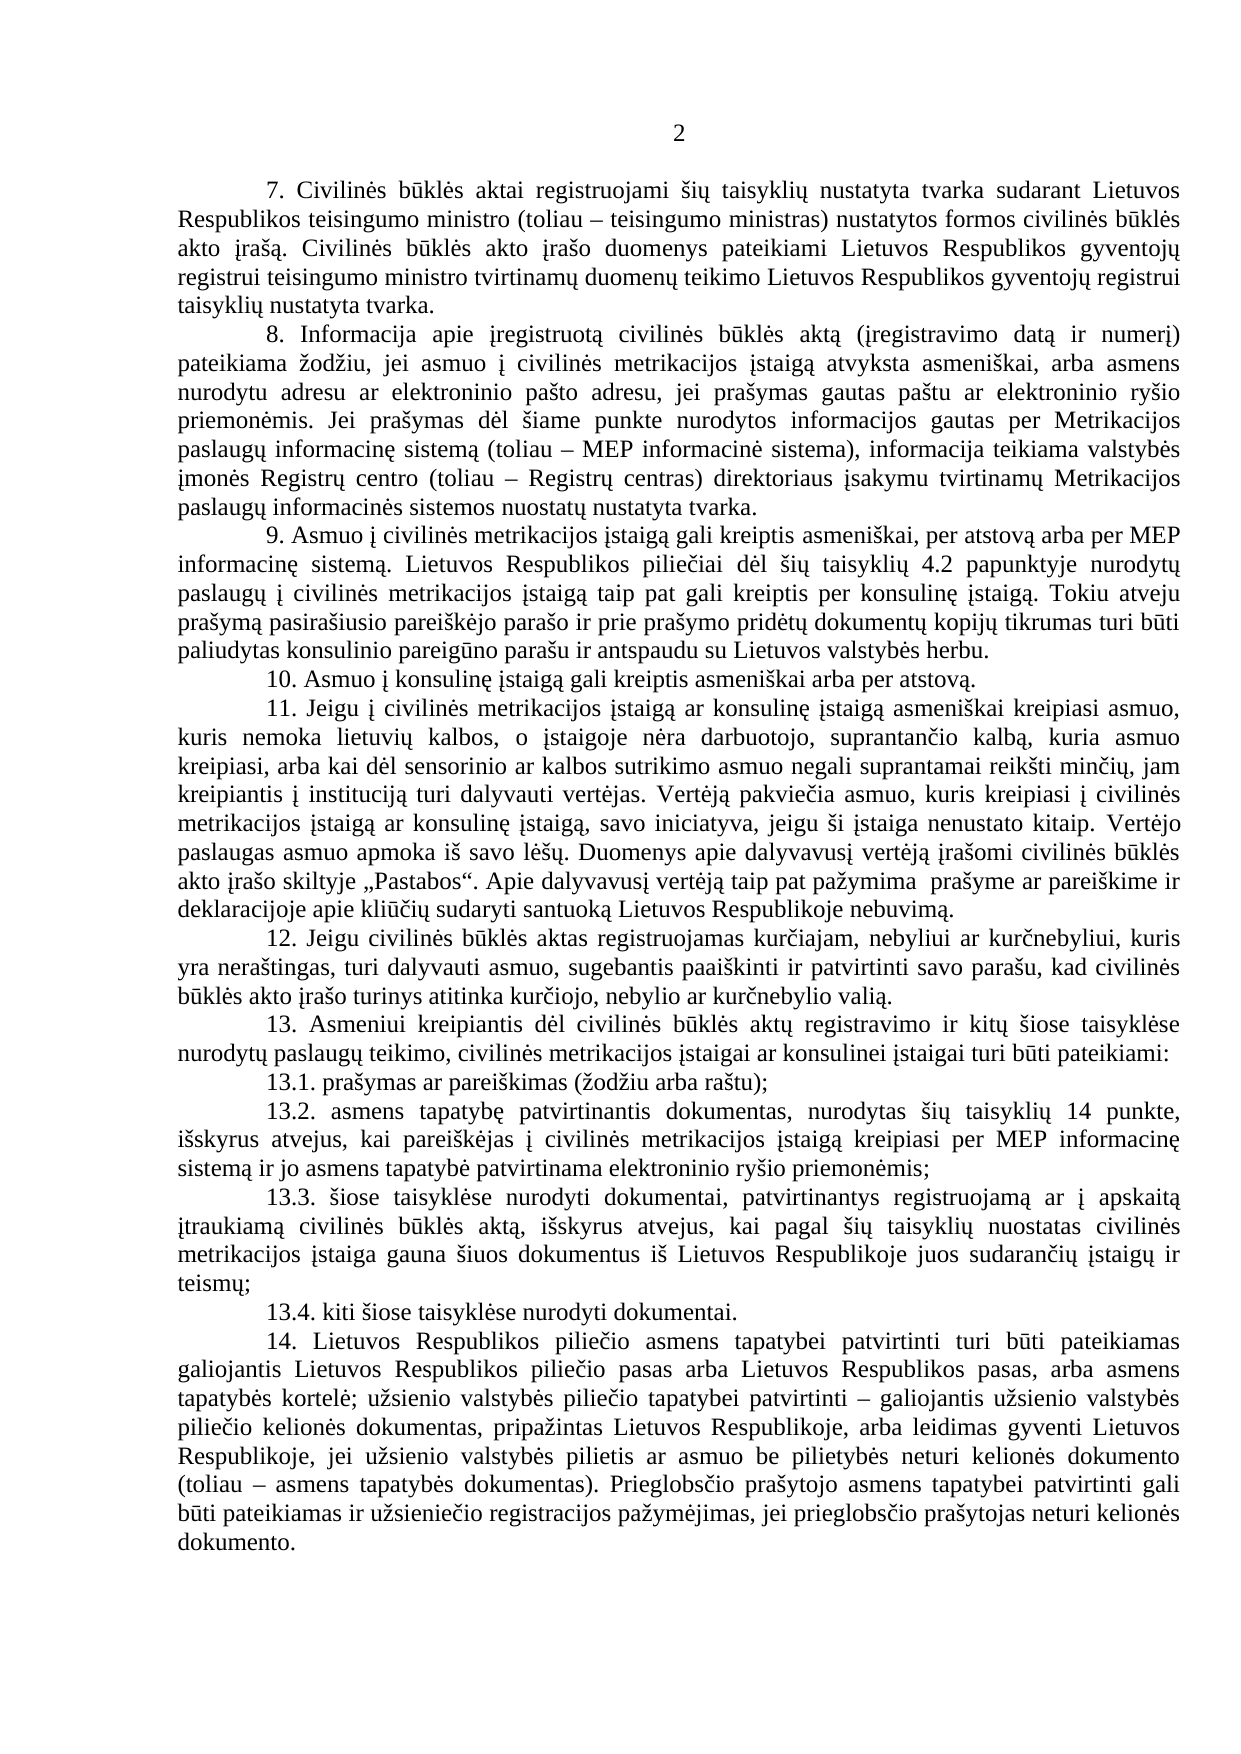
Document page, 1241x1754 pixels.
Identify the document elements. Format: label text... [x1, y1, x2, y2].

text 8. Informacija apie įregistruotą civilinės būklės aktą (įregistravimo datą ir numerį) pateikiama žodžiu, jei asmuo į civilinės metrikacijos įstaigą atvyksta asmeniškai, arba asmens nurodytu adresu ar elektroninio pašto adresu, jei prašymas gautas paštu ar elektroninio ryšio priemonėmis. Jei prašymas dėl šiame punkte nurodytos informacijos gautas per Metrikacijos paslaugų informacinę sistemą (toliau – MEP informacinė sistema), informacija teikiama valstybės įmonės Registrų centro (toliau – Registrų centras) direktoriaus įsakymu tvirtinamų Metrikacijos paslaugų informacinės sistemos nuostatų nustatyta tvarka. [177, 319, 1181, 521]
text 7. Civilinės būklės aktai registruojami šių taisyklių nustatyta tvarka sudarant Lietuvos Respublikos teisingumo ministro (toliau – teisingumo ministras) nustatytos formos civilinės būklės akto įrašą. Civilinės būklės akto įrašo duomenys pateikiami Lietuvos Respublikos gyventojų registrui teisingumo ministro tvirtinamų duomenų teikimo Lietuvos Respublikos gyventojų registrui taisyklių nustatyta tvarka. [177, 176, 1181, 319]
text 13.2. asmens tapatybę patvirtinantis dokumentas, nurodytas šių taisyklių 14 punkte, išskyrus atvejus, kai pareiškėjas į civilinės metrikacijos įstaigą kreipiasi per MEP informacinę sistemą ir jo asmens tapatybė patvirtinama elektroninio ryšio priemonėmis; [177, 1096, 1181, 1182]
text 13.3. šiose taisyklėse nurodyti dokumentai, patvirtinantys registruojamą ar į apskaitą įtraukiamą civilinės būklės aktą, išskyrus atvejus, kai pagal šių taisyklių nuostatas civilinės metrikacijos įstaiga gauna šiuos dokumentus iš Lietuvos Respublikoje juos sudarančių įstaigų ir teismų; [177, 1182, 1181, 1297]
text 13. Asmeniui kreipiantis dėl civilinės būklės aktų registravimo ir kitų šiose taisyklėse nurodytų paslaugų teikimo, civilinės metrikacijos įstaigai ar konsulinei įstaigai turi būti pateikiami: [177, 1009, 1181, 1067]
text 10. Asmuo į konsulinę įstaigą gali kreiptis asmeniškai arba per atstovą. [177, 664, 1181, 693]
text 13.1. prašymas ar pareiškimas (žodžiu arba raštu); [177, 1067, 1181, 1096]
text 9. Asmuo į civilinės metrikacijos įstaigą gali kreiptis asmeniškai, per atstovą arba per MEP informacinę sistemą. Lietuvos Respublikos piliečiai dėl šių taisyklių 4.2 papunktyje nurodytų paslaugų į civilinės metrikacijos įstaigą taip pat gali kreiptis per konsulinę įstaigą. Tokiu atveju prašymą pasirašiusio pareiškėjo parašo ir prie prašymo pridėtų dokumentų kopijų tikrumas turi būti paliudytas konsulinio pareigūno parašu ir antspaudu su Lietuvos valstybės herbu. [177, 521, 1181, 664]
text 13.4. kiti šiose taisyklėse nurodyti dokumentai. [177, 1297, 1181, 1326]
text 14. Lietuvos Respublikos piliečio asmens tapatybei patvirtinti turi būti pateikiamas galiojantis Lietuvos Respublikos piliečio pasas arba Lietuvos Respublikos pasas, arba asmens tapatybės kortelė; užsienio valstybės piliečio tapatybei patvirtinti – galiojantis užsienio valstybės piliečio kelionės dokumentas, pripažintas Lietuvos Respublikoje, arba leidimas gyventi Lietuvos Respublikoje, jei užsienio valstybės pilietis ar asmuo be pilietybės neturi kelionės dokumento (toliau – asmens tapatybės dokumentas). Prieglobsčio prašytojo asmens tapatybei patvirtinti gali būti pateikiamas ir užsieniečio registracijos pažymėjimas, jei prieglobsčio prašytojas neturi kelionės dokumento. [177, 1326, 1181, 1556]
text 12. Jeigu civilinės būklės aktas registruojamas kurčiajam, nebyliui ar kurčnebyliui, kuris yra neraštingas, turi dalyvauti asmuo, sugebantis paaiškinti ir patvirtinti savo parašu, kad civilinės būklės akto įrašo turinys atitinka kurčiojo, nebylio ar kurčnebylio valią. [177, 923, 1181, 1009]
text 11. Jeigu į civilinės metrikacijos įstaigą ar konsulinę įstaigą asmeniškai kreipiasi asmuo, kuris nemoka lietuvių kalbos, o įstaigoje nėra darbuotojo, suprantančio kalbą, kuria asmuo kreipiasi, arba kai dėl sensorinio ar kalbos sutrikimo asmuo negali suprantamai reikšti minčių, jam kreipiantis į instituciją turi dalyvauti vertėjas. Vertėją pakviečia asmuo, kuris kreipiasi į civilinės metrikacijos įstaigą ar konsulinę įstaigą, savo iniciatyva, jeigu ši įstaiga nenustato kitaip. Vertėjo paslaugas asmuo apmoka iš savo lėšų. Duomenys apie dalyvavusį vertėją įrašomi civilinės būklės akto įrašo skiltyje „Pastabos“. Apie dalyvavusį vertėją taip pat pažymima prašyme ar pareiškime ir deklaracijoje apie kliūčių sudaryti santuoką Lietuvos Respublikoje nebuvimą. [177, 693, 1181, 923]
